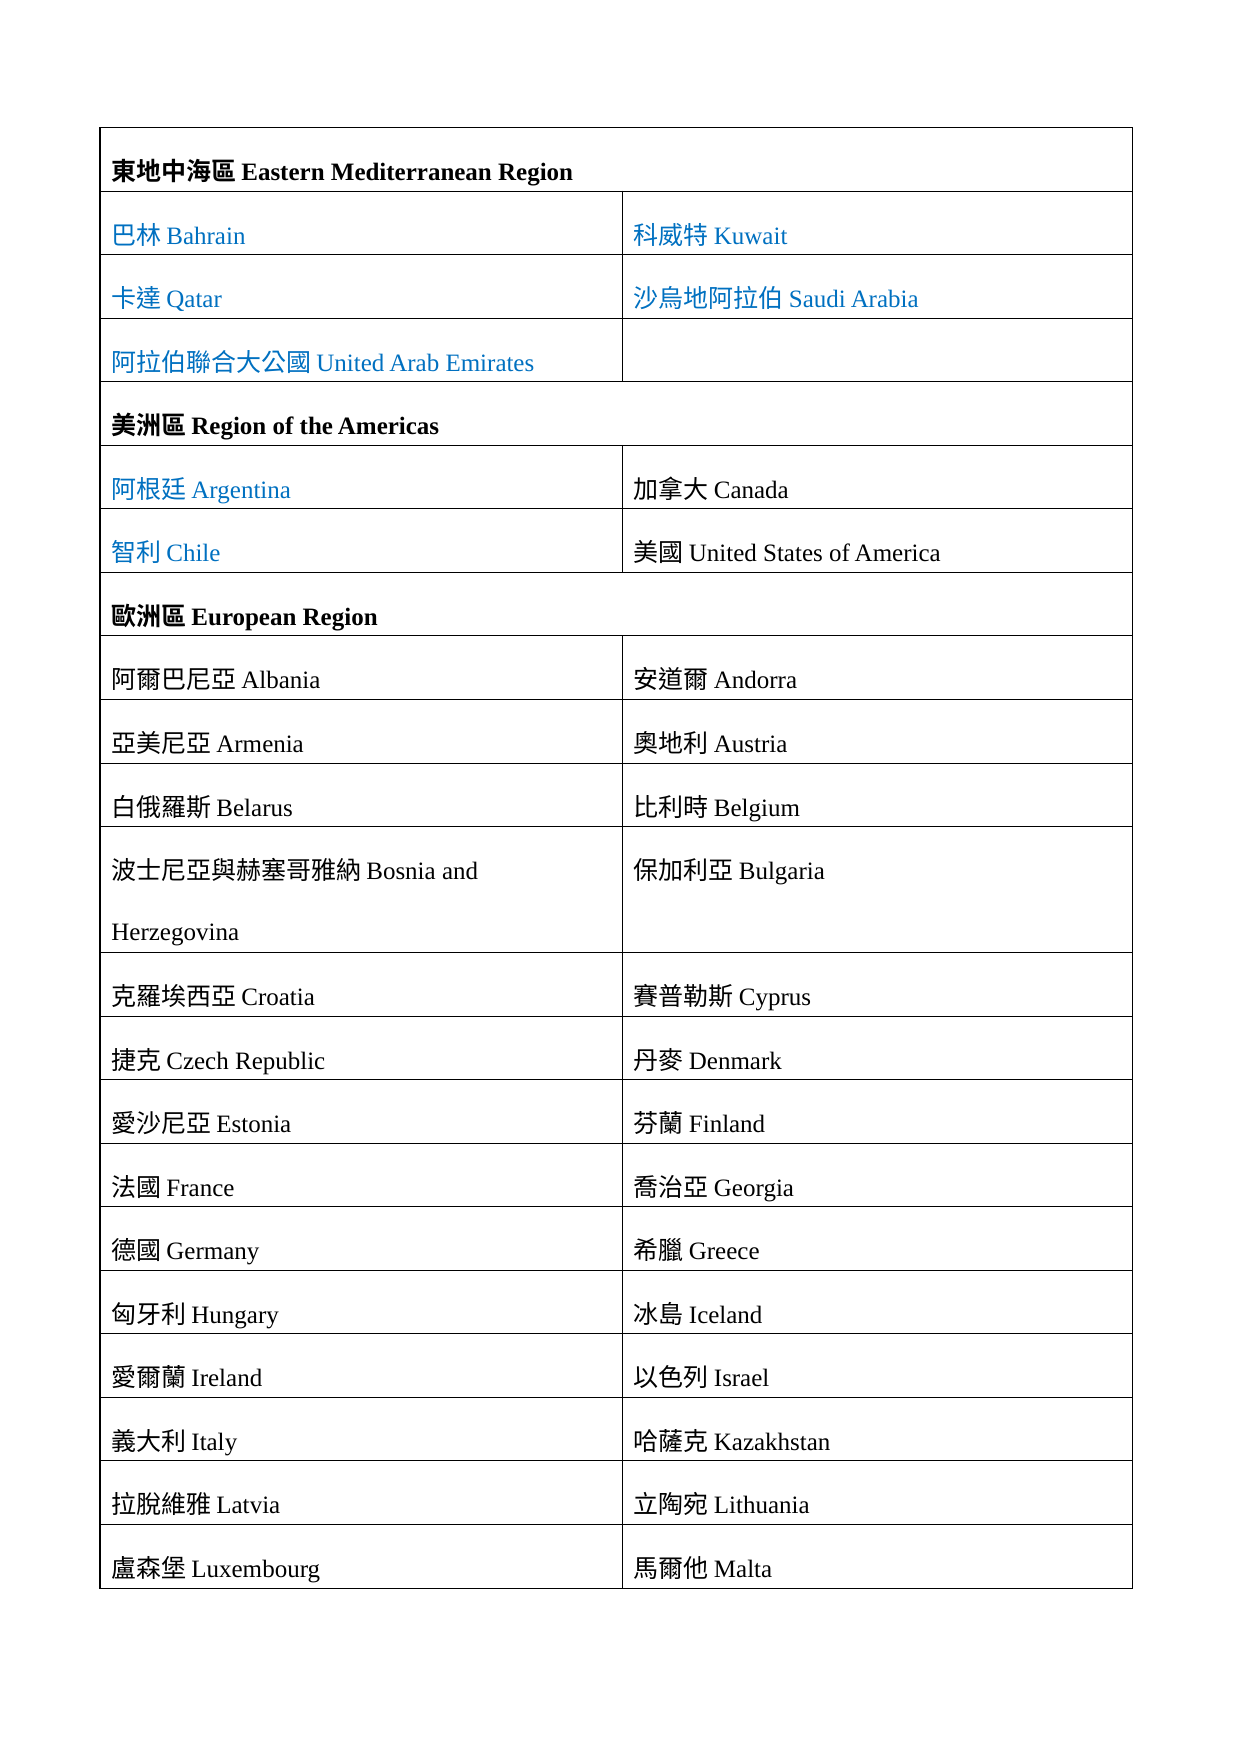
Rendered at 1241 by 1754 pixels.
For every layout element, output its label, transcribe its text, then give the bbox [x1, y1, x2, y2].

table_cell 巴林Bahrain [101, 192, 622, 254]
table_cell 喬治亞Georgia [623, 1144, 1132, 1206]
table_cell 阿爾巴尼亞Albania [101, 636, 622, 699]
table_cell 立陶宛Lithuania [623, 1461, 1132, 1524]
table_cell 沙烏地阿拉伯Saudi Arabia [623, 255, 1132, 318]
table_cell 克羅埃西亞Croatia [101, 953, 622, 1016]
table_cell 芬蘭Finland [623, 1080, 1132, 1143]
table_cell 安道爾Andorra [623, 636, 1132, 699]
table_cell 卡達Qatar [101, 255, 622, 318]
table_cell 歐洲區European Region [101, 573, 1132, 635]
table_cell 愛沙尼亞Estonia [101, 1080, 622, 1143]
table_cell 加拿大Canada [623, 446, 1132, 508]
table_cell 美國United States of America [623, 509, 1132, 572]
table_cell 丹麥Denmark [623, 1017, 1132, 1079]
table_cell 愛爾蘭Ireland [101, 1334, 622, 1397]
table_cell 冰島Iceland [623, 1271, 1132, 1333]
table_cell 希臘Greece [623, 1207, 1132, 1270]
table_cell 拉脫維雅Latvia [101, 1461, 622, 1524]
table_cell [623, 319, 1132, 381]
table_cell 奧地利Austria [623, 700, 1132, 762]
table_cell 法國France [101, 1144, 622, 1206]
table_cell 德國Germany [101, 1207, 622, 1270]
table_cell 捷克Czech Republic [101, 1017, 622, 1079]
table_cell 美洲區Region of the Americas [101, 382, 1132, 445]
table_cell 亞美尼亞Armenia [101, 700, 622, 762]
table_cell 白俄羅斯Belarus [101, 764, 622, 826]
table_cell 比利時Belgium [623, 764, 1132, 826]
table_cell 馬爾他Malta [623, 1525, 1132, 1587]
table_cell 匈牙利Hungary [101, 1271, 622, 1333]
table_cell 東地中海區Eastern Mediterranean Region [101, 128, 1132, 191]
table_cell 盧森堡Luxembourg [101, 1525, 622, 1587]
table_cell 智利Chile [101, 509, 622, 572]
table_cell 以色列Israel [623, 1334, 1132, 1397]
table_cell 賽普勒斯Cyprus [623, 953, 1132, 1016]
table_cell 保加利亞Bulgaria [623, 827, 1132, 952]
table_cell 阿根廷Argentina [101, 446, 622, 508]
table_cell 義大利Italy [101, 1398, 622, 1460]
table_cell 阿拉伯聯合大公國United Arab Emirates [101, 319, 622, 381]
table_cell 哈薩克Kazakhstan [623, 1398, 1132, 1460]
table_cell 科威特Kuwait [623, 192, 1132, 254]
table_cell 波士尼亞與赫塞哥雅納Bosnia and Herzegovina [101, 827, 622, 952]
